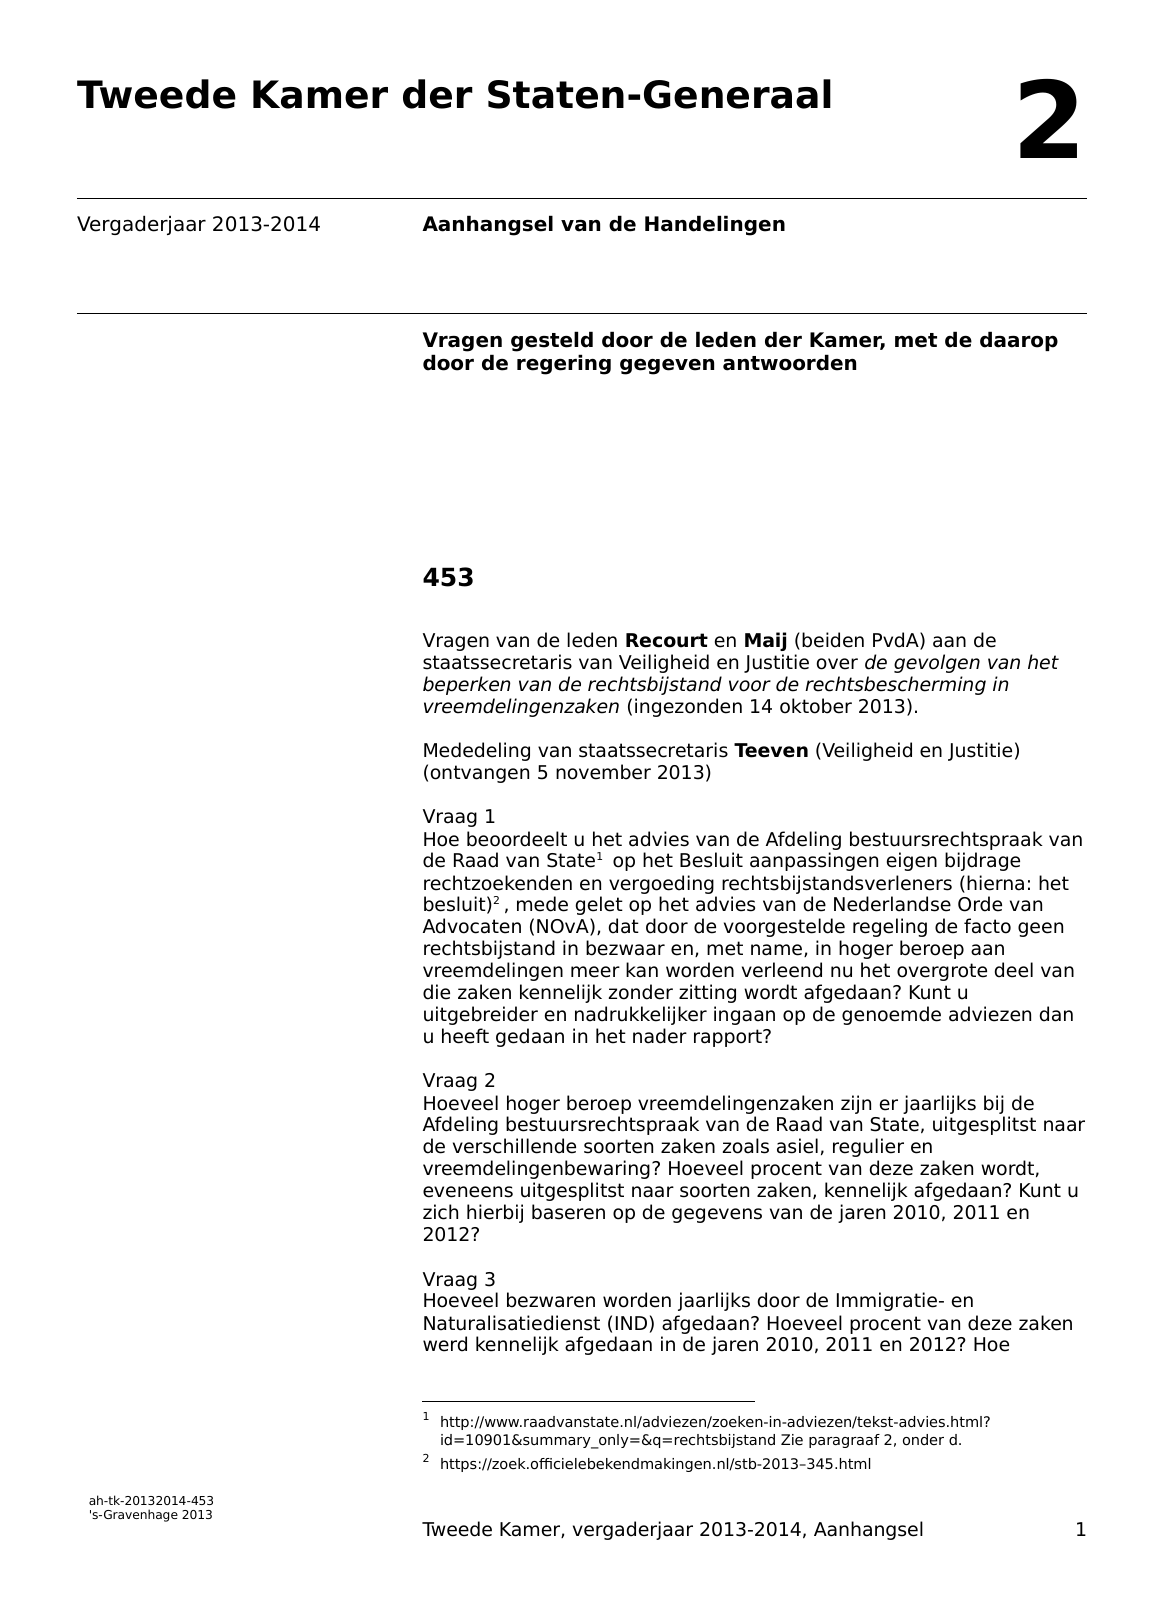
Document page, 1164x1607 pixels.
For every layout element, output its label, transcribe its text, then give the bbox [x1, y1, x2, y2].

text https://zoek.officielebekendmakingen.nl/stb-2013–345.html [422, 1452, 1087, 1474]
text Vragen van de leden Recourt en Maij (beiden PvdA) aan de staatssecretaris van Veiligheid en Justitie over de gevolgen van het beperken van de rechtsbijstand voor de rechtsbescherming in vreemdelingenzaken (ingezonden 14 oktober 2013). [422, 630, 1087, 718]
text Vraag 1 [422, 806, 1087, 828]
text Hoeveel bezwaren worden jaarlijks door de Immigratie- en Naturalisatiedienst (IND) afgedaan? Hoeveel procent van deze zaken werd kennelijk afgedaan in de jaren 2010, 2011 en 2012? Hoe [422, 1290, 1087, 1356]
text Hoeveel hoger beroep vreemdelingenzaken zijn er jaarlijks bij de Afdeling bestuursrechtspraak van de Raad van State, uitgesplitst naar de verschillende soorten zaken zoals asiel, regulier en vreemdelingenbewaring? Hoeveel procent van deze zaken wordt, eveneens uitgesplitst naar soorten zaken, kennelijk afgedaan? Kunt u zich hierbij baseren op de gegevens van de jaren 2010, 2011 en 2012? [422, 1092, 1087, 1246]
table_header 2 [886, 59, 1087, 198]
text http://www.raadvanstate.nl/adviezen/zoeken-in-adviezen/tekst-advies.html?id=10901&summary_only=&q=rechtsbijstand Zie paragraaf 2, onder d. [422, 1410, 1087, 1449]
table_cell Vergaderjaar 2013-2014 [77, 199, 422, 313]
text Vraag 3 [422, 1268, 1087, 1290]
table_cell Vragen gesteld door de leden der Kamer, met de daarop door de regering gegeven antwoorden [422, 314, 1087, 375]
table_cell Aanhangsel van de Handelingen [422, 199, 1087, 313]
text Vraag 2 [422, 1070, 1087, 1092]
table_header Tweede Kamer der Staten-Generaal [77, 59, 886, 198]
text 453 [422, 563, 1087, 592]
text Mededeling van staatssecretaris Teeven (Veiligheid en Justitie) (ontvangen 5 november 2013) [422, 740, 1087, 784]
text 's-Gravenhage 2013 [88, 1508, 323, 1522]
text ah-tk-20132014-453 [88, 1494, 323, 1508]
table_cell [77, 314, 422, 375]
text Hoe beoordeelt u het advies van de Afdeling bestuursrechtspraak van de Raad van State op het Besluit aanpassingen eigen bijdrage rechtzoekenden en vergoeding rechtsbijstandsverleners (hierna: het besluit), mede gelet op het advies van de Nederlandse Orde van Advocaten (NOvA), dat door de voorgestelde regeling de facto geen rechtsbijstand in bezwaar en, met name, in hoger beroep aan vreemdelingen meer kan worden verleend nu het overgrote deel van die zaken kennelijk zonder zitting wordt afgedaan? Kunt u uitgebreider en nadrukkelijker ingaan op de genoemde adviezen dan u heeft gedaan in het nader rapport? [422, 828, 1087, 1048]
